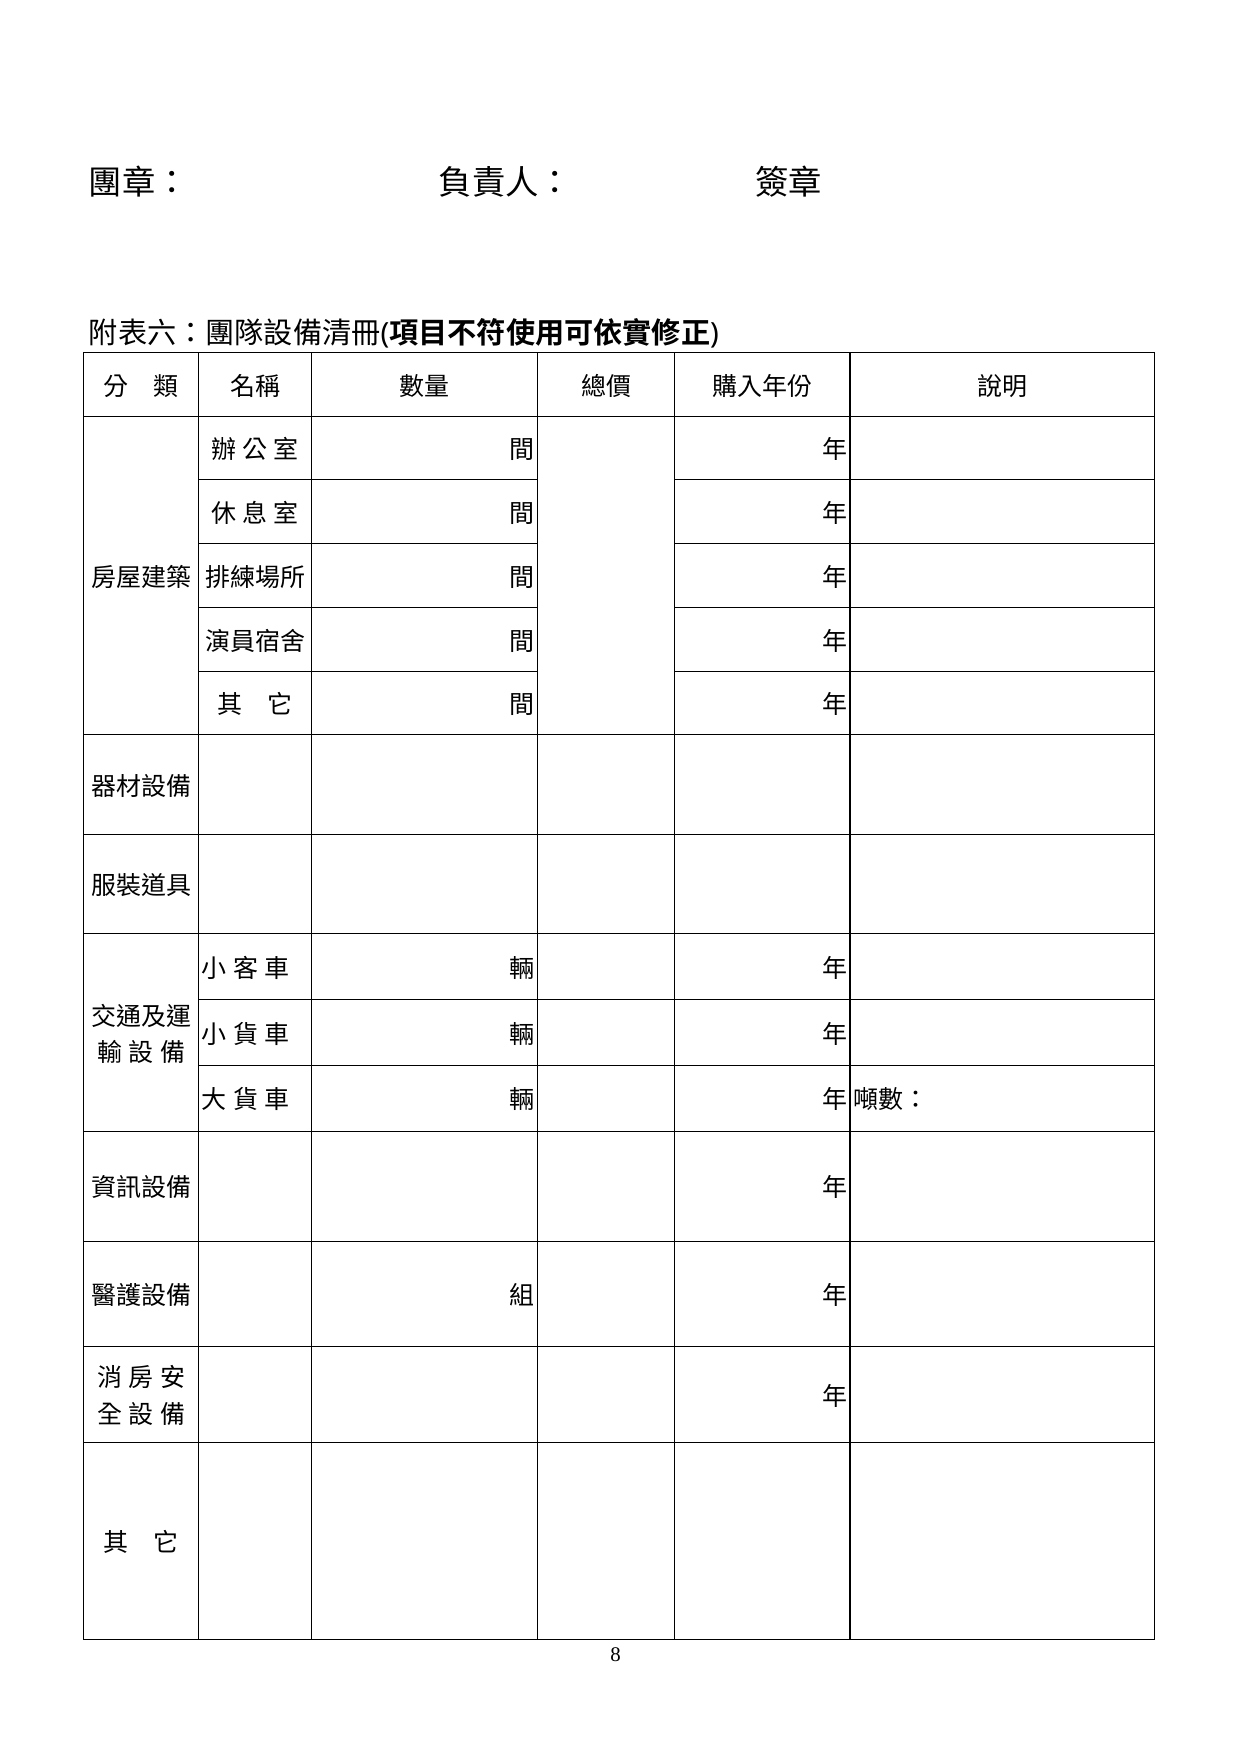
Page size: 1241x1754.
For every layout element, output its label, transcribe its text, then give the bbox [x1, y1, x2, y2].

table_cell [199, 735, 311, 833]
table_cell [851, 1132, 1154, 1241]
table_cell 年 [675, 1347, 849, 1442]
table_cell 年 [675, 1132, 849, 1241]
table_cell 器材設備 [84, 735, 198, 833]
table_cell 其 它 [84, 1443, 198, 1638]
table_cell 年 [675, 608, 849, 671]
table_cell 休 息 室 [199, 480, 311, 543]
table_cell 年 [675, 544, 849, 607]
table_cell 辦 公 室 [199, 417, 311, 479]
table_cell [199, 1347, 311, 1442]
table_cell [851, 1443, 1154, 1638]
table_cell [851, 735, 1154, 833]
table_cell [538, 835, 674, 933]
table_cell [538, 417, 674, 734]
table_cell [312, 1132, 537, 1241]
table_cell [851, 1000, 1154, 1065]
table_cell [538, 1066, 674, 1131]
table_cell 間 [312, 544, 537, 607]
table_cell [199, 1132, 311, 1241]
table_cell 輛 [312, 1000, 537, 1065]
table_cell 組 [312, 1242, 537, 1346]
table_cell [199, 1443, 311, 1638]
table_cell 年 [675, 672, 849, 734]
table_header 名稱 [199, 353, 311, 416]
table_cell 噸數： [851, 1066, 1154, 1131]
table_cell [851, 480, 1154, 543]
table_cell 小 客 車 [199, 934, 311, 999]
table_cell [312, 735, 537, 833]
text 附表六：團隊設備清冊(項目不符使用可依實修正) [89, 309, 1152, 352]
table_header 分 類 [84, 353, 198, 416]
table_cell 間 [312, 672, 537, 734]
table_cell [675, 1443, 849, 1638]
table_cell 資訊設備 [84, 1132, 198, 1241]
table_cell 間 [312, 608, 537, 671]
table_cell 年 [675, 417, 849, 479]
table_cell [538, 1347, 674, 1442]
table_cell 年 [675, 480, 849, 543]
table_cell [851, 417, 1154, 479]
table_cell [538, 1000, 674, 1065]
table_cell [199, 1242, 311, 1346]
table_cell 交通及運 輸 設 備 [84, 934, 198, 1131]
table_cell [851, 1347, 1154, 1442]
table_cell 房屋建築 [84, 417, 198, 734]
table_cell [312, 1443, 537, 1638]
table_cell [851, 1242, 1154, 1346]
table_cell [538, 1242, 674, 1346]
table_cell [851, 934, 1154, 999]
table_cell 年 [675, 1066, 849, 1131]
table_cell [199, 835, 311, 933]
table_cell [851, 544, 1154, 607]
table_cell 服裝道具 [84, 835, 198, 933]
table_cell 小 貨 車 [199, 1000, 311, 1065]
table_cell [851, 608, 1154, 671]
table_cell 間 [312, 480, 537, 543]
table_cell [675, 835, 849, 933]
table_cell [538, 735, 674, 833]
table_header 數量 [312, 353, 537, 416]
table_header 總價 [538, 353, 674, 416]
table_cell 消 房 安 全 設 備 [84, 1347, 198, 1442]
table_cell 演員宿舍 [199, 608, 311, 671]
table_header 購入年份 [675, 353, 849, 416]
table_cell 醫護設備 [84, 1242, 198, 1346]
table_cell 年 [675, 1242, 849, 1346]
table_cell 間 [312, 417, 537, 479]
table_cell 輛 [312, 1066, 537, 1131]
table_cell [538, 1443, 674, 1638]
table_cell 大 貨 車 [199, 1066, 311, 1131]
table_cell [312, 835, 537, 933]
table_cell [538, 934, 674, 999]
table_cell 排練場所 [199, 544, 311, 607]
text 團章： 負責人： 簽章 [89, 156, 1152, 204]
table_cell [851, 835, 1154, 933]
table_cell [312, 1347, 537, 1442]
table_cell 年 [675, 1000, 849, 1065]
table_cell [675, 735, 849, 833]
table_cell 其 它 [199, 672, 311, 734]
table_cell 年 [675, 934, 849, 999]
table_cell [851, 672, 1154, 734]
table_cell [538, 1132, 674, 1241]
table_cell 輛 [312, 934, 537, 999]
table_header 說明 [851, 353, 1154, 416]
